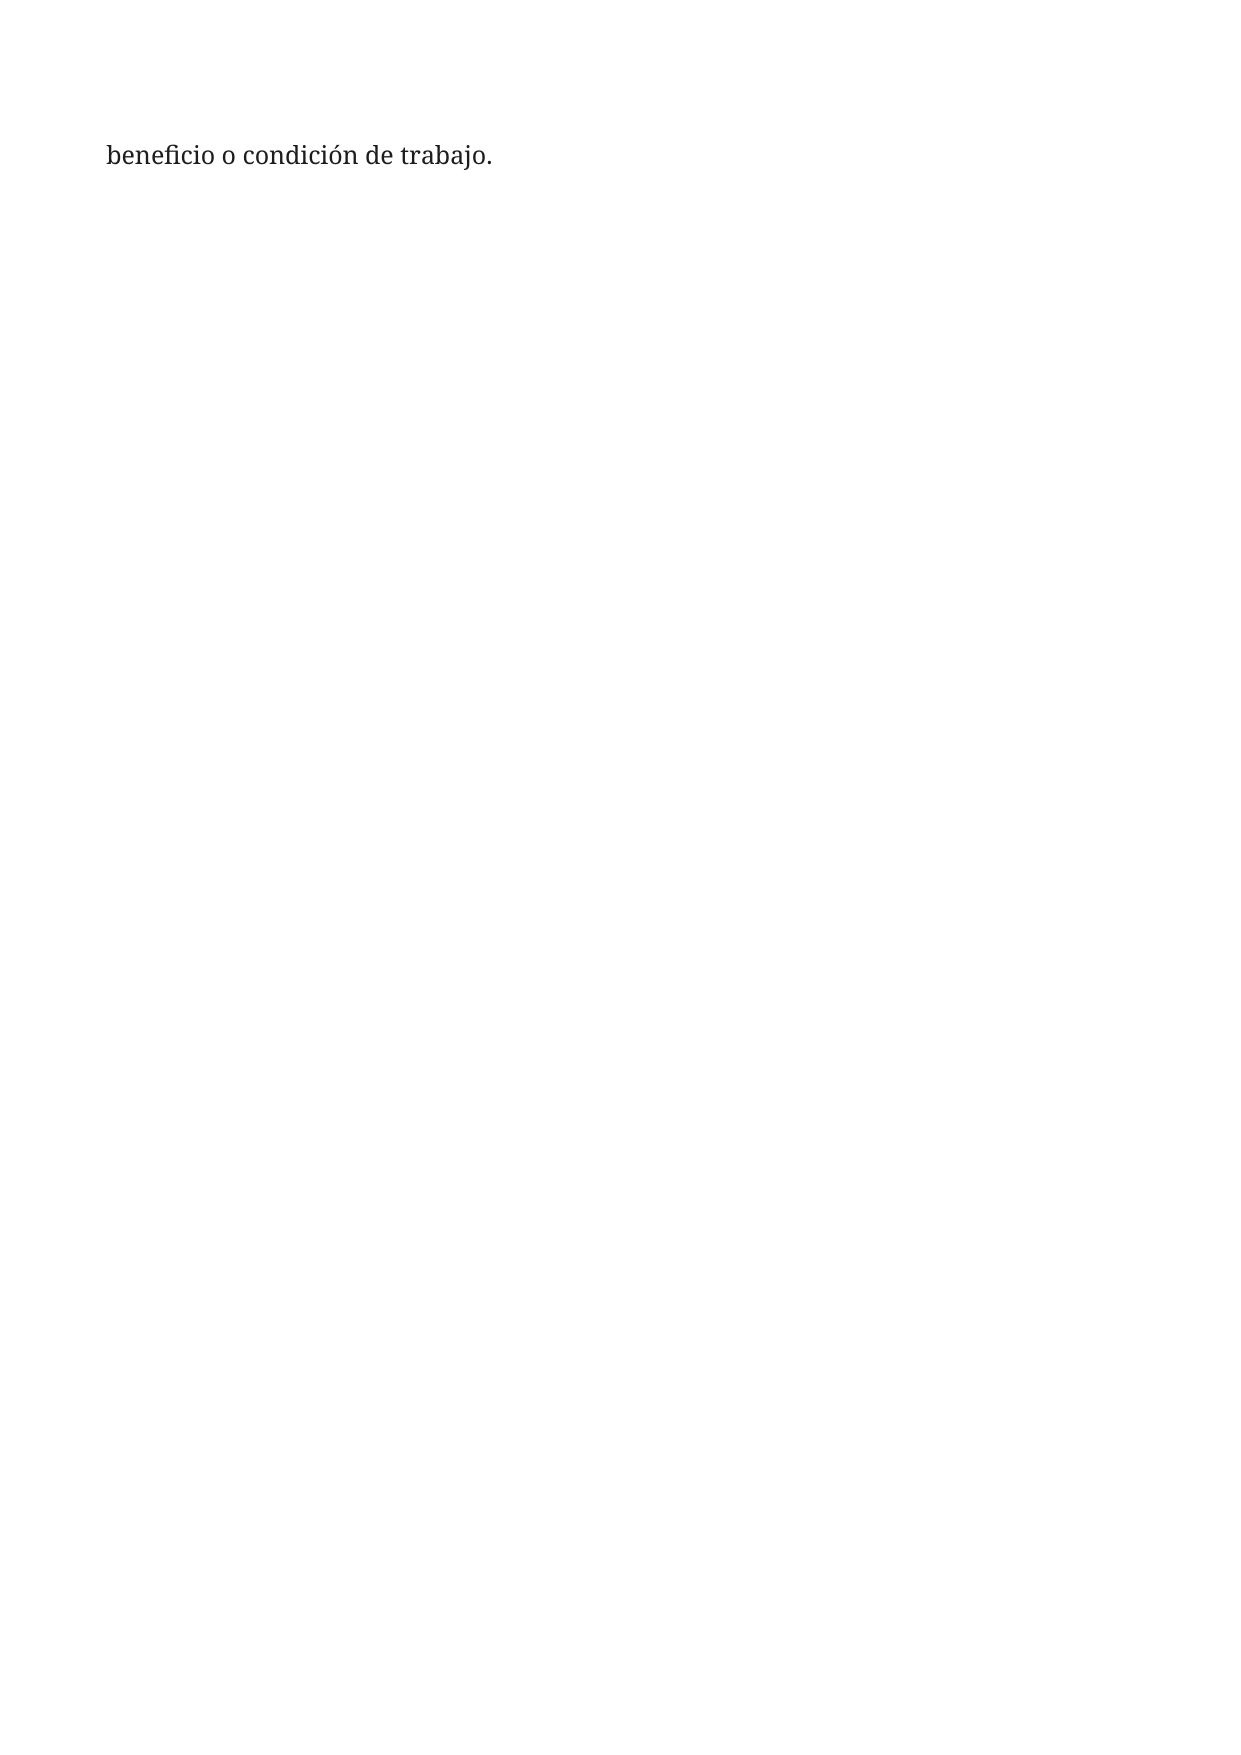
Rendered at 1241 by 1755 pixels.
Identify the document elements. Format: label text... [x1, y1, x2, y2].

text beneficio o condición de trabajo. [106, 137, 1093, 172]
